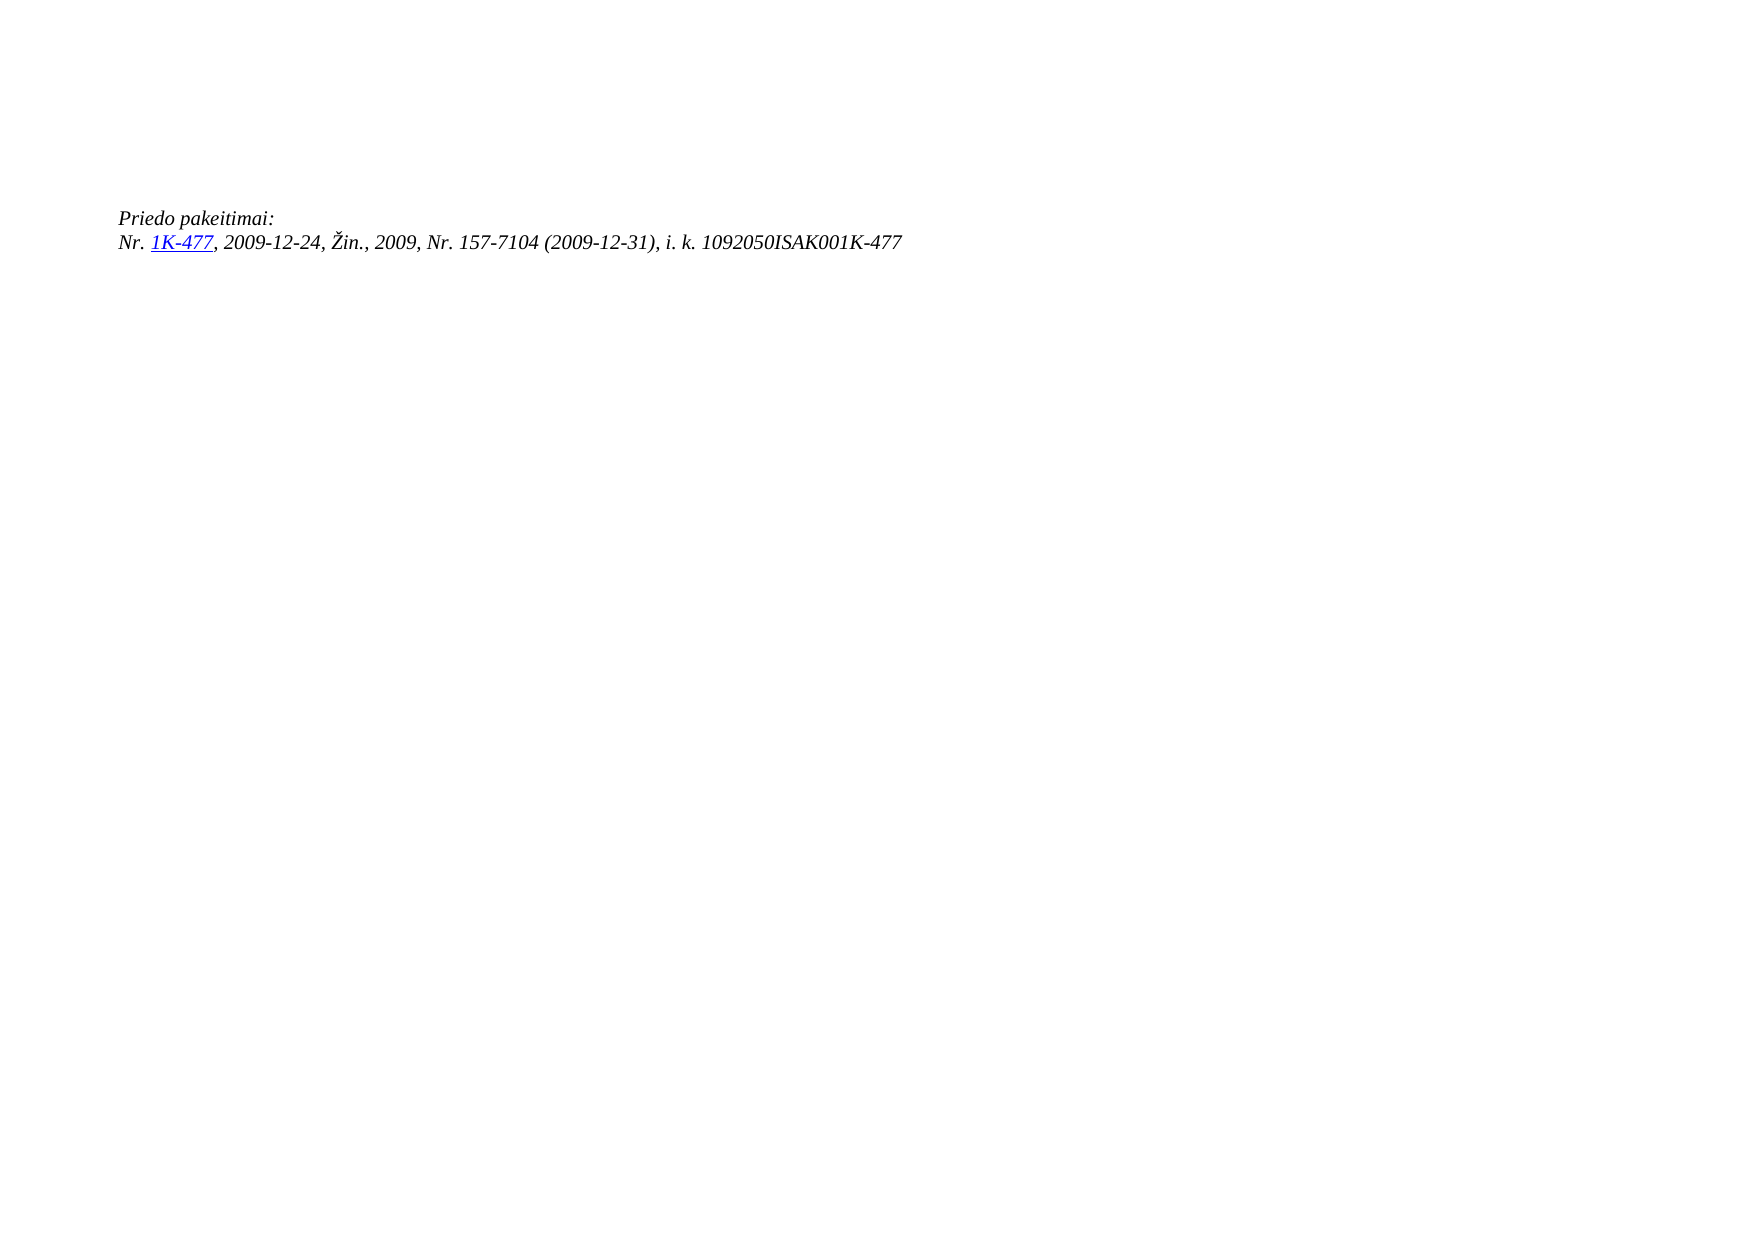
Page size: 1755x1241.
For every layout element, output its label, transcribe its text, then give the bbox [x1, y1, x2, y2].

text Nr. 1K-477, 2009-12-24, Žin., 2009, Nr. 157-7104 (2009-12-31), i. k. 1092050ISAK001K-477 [118, 230, 1636, 254]
text Priedo pakeitimai: [118, 206, 1636, 230]
